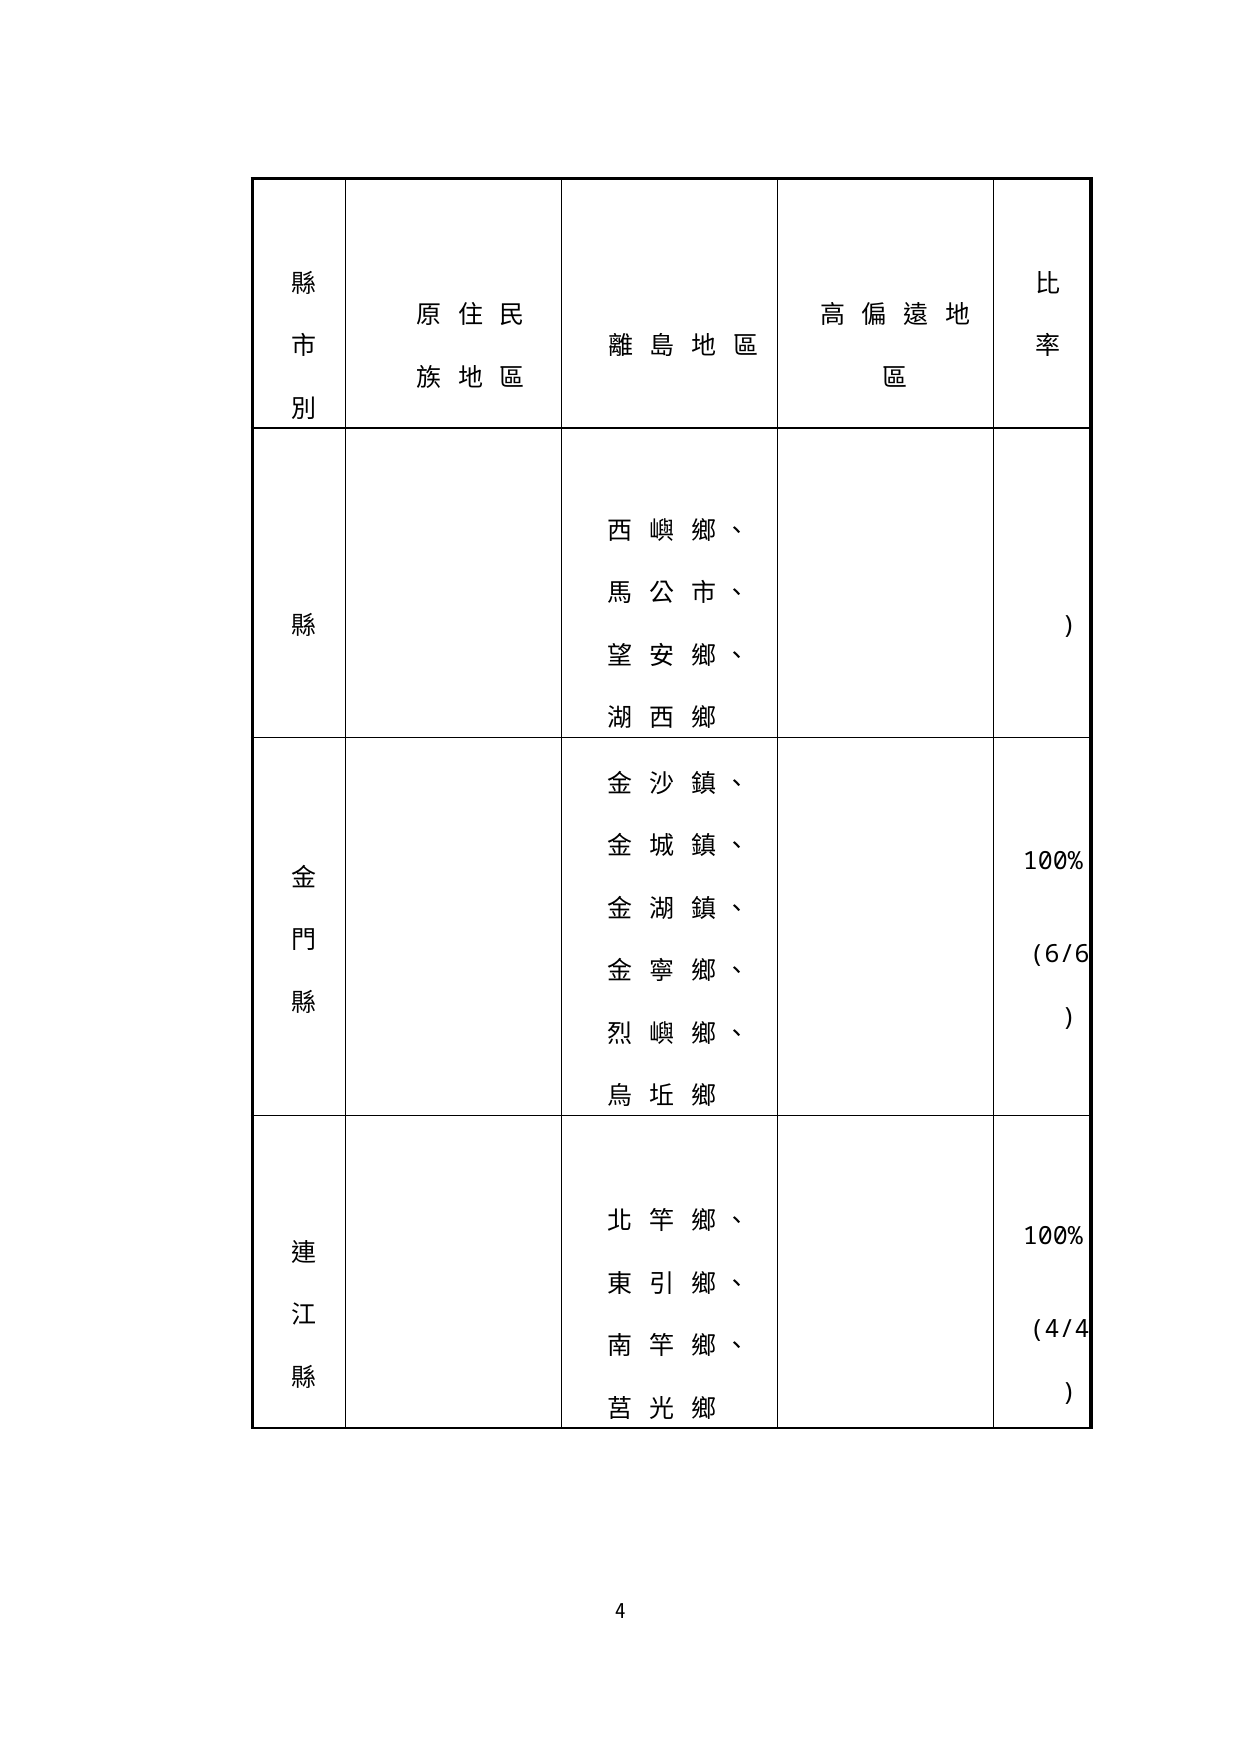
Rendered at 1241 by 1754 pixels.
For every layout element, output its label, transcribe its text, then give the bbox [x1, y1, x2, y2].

table_cell 100% (4/4) [994, 1116, 1089, 1427]
table_cell [778, 738, 993, 1115]
table_cell 連江縣 [254, 1116, 345, 1427]
table_cell 縣 [254, 429, 345, 737]
table_header 高偏遠地區 [778, 180, 993, 427]
table_cell 金門縣 [254, 738, 345, 1115]
table_cell [778, 429, 993, 737]
table_header 原住民族地區 [346, 180, 561, 427]
table_cell 金沙鎮、金城鎮、金湖鎮、金寧鄉、烈嶼鄉、烏坵鄉 [562, 738, 777, 1115]
table_cell [778, 1116, 993, 1427]
table_cell ) [994, 429, 1089, 737]
table_cell 100% (6/6) [994, 738, 1089, 1115]
table_header 比率 [994, 180, 1089, 427]
table_cell 西嶼鄉、馬公市、望安鄉、湖西鄉 [562, 429, 777, 737]
table_cell [346, 429, 561, 737]
table_cell [346, 738, 561, 1115]
table_header 離島地區 [562, 180, 777, 427]
table_cell [346, 1116, 561, 1427]
table_cell 北竿鄉、東引鄉、南竿鄉、莒光鄉 [562, 1116, 777, 1427]
table_header 縣市別 [254, 180, 345, 427]
